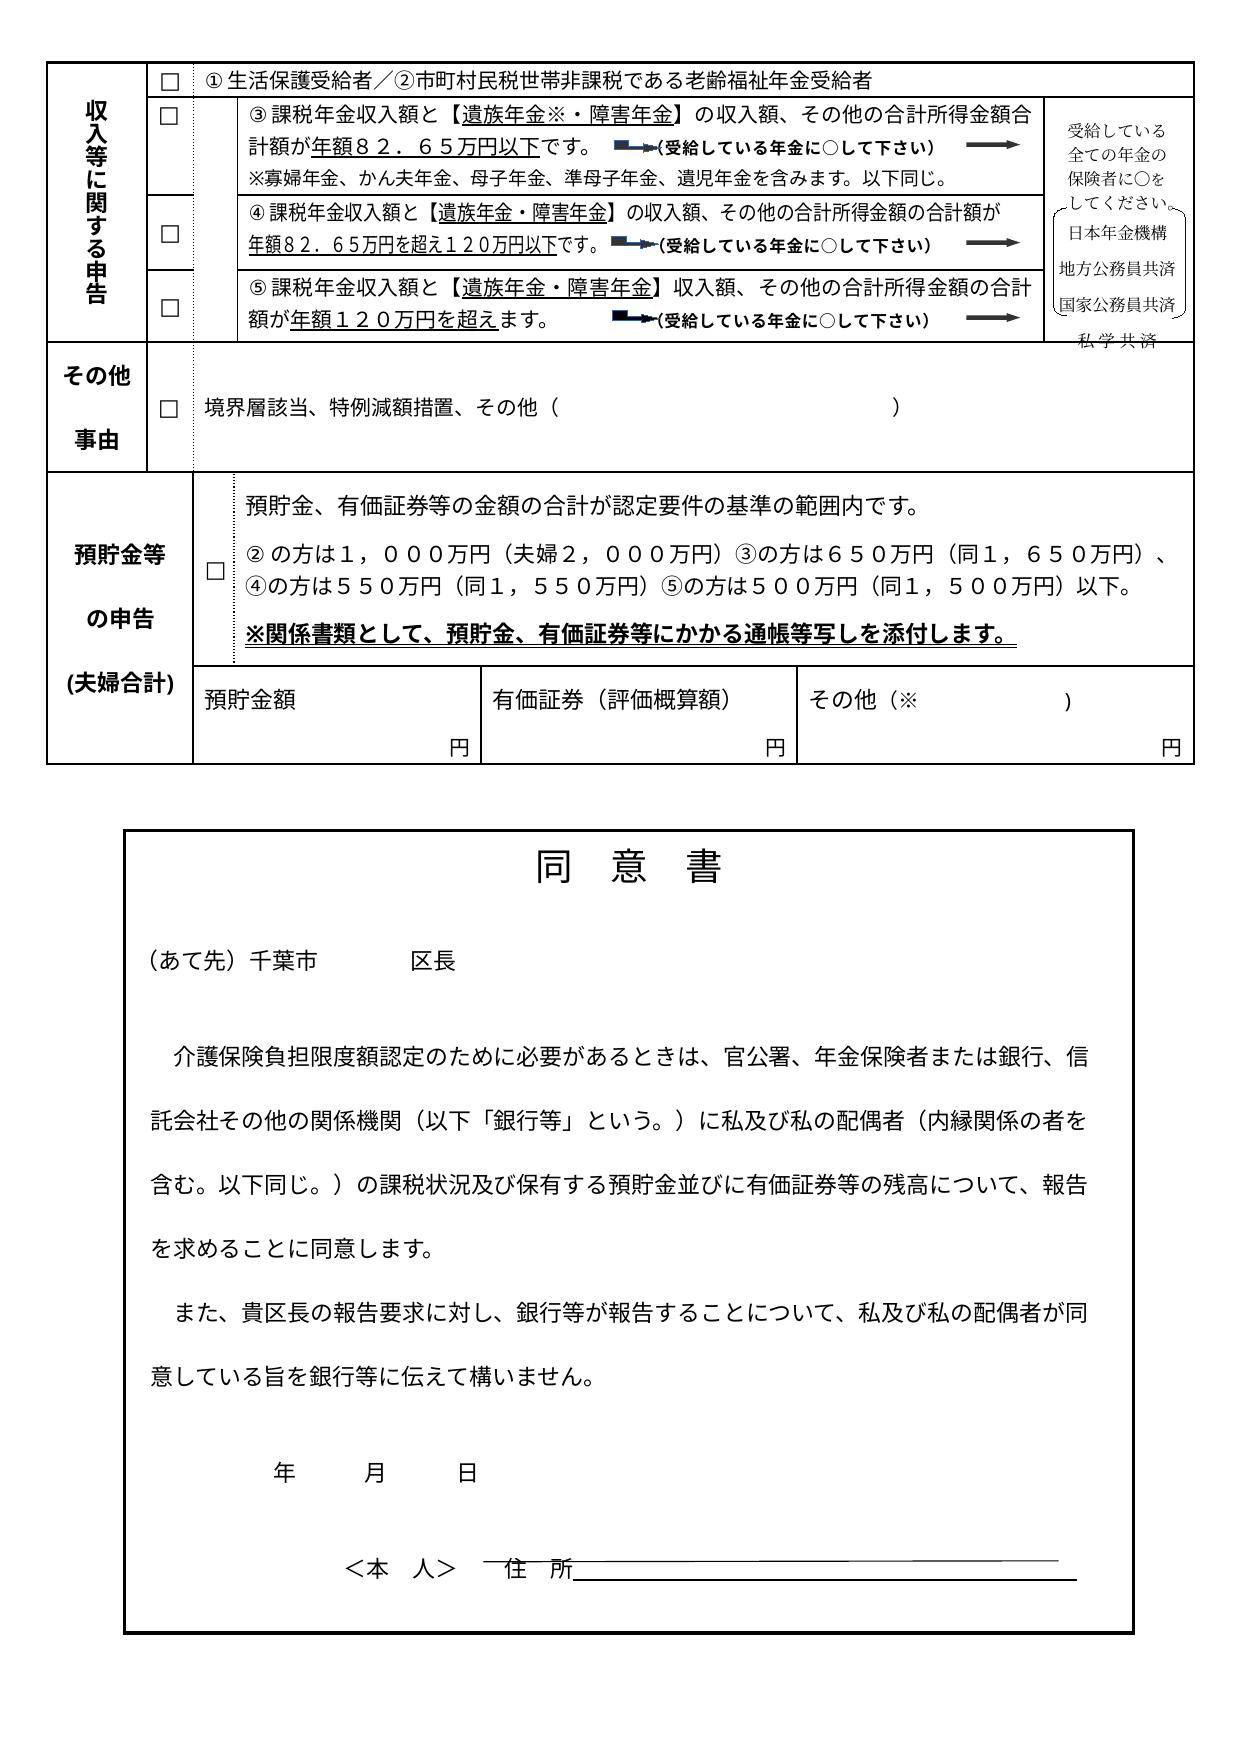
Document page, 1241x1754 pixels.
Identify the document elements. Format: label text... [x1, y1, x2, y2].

table_cell 預貯金額 円 [194, 667, 480, 763]
table_cell □ [194, 473, 234, 665]
table_cell 有価証券（評価概算額） 円 [482, 667, 796, 763]
table_cell □ [148, 196, 193, 268]
table_cell □ [148, 271, 193, 341]
table_cell 境界層該当、特例減額措置、その他（ ） [193, 343, 1193, 471]
table_header 収入等に関する申告 [48, 64, 146, 341]
table_cell ③課税年金収入額と【遺族年金※・障害年金】の収入額、その他の合計所得金額合計額が年額８２．６５万円以下です。 （受給している年金に○して下さい） ※寡婦年金、かん夫年金、母子年金、準母子年金、遺児年金を含みます。以下同じ。 [238, 98, 1043, 193]
table_cell [193, 98, 237, 341]
table_header 同 意 書 （あて先）千葉市 区長 介護保険負担限度額認定のために必要があるときは、官公署、年金保険者または銀行、信託会社その他の関係機関（以下「銀行等」という。）に私及び私の配偶者（内縁関係の者を含む。以下同じ。）の課税状況及び保有する預貯金並びに有価証券等の残高について、報告を求めることに同意します。 また、貴区長の報告要求に対し、銀行等が報告することについて、私及び私の配偶者が同意している旨を銀行等に伝えて構いません。 年 月 日 ＜本 人＞ 住 所 [126, 832, 1132, 1631]
table_cell 預貯金、有価証券等の金額の合計が認定要件の基準の範囲内です。 ②の方は１，０００万円（夫婦２，０００万円）③の方は６５０万円（同１，６５０万円）、④の方は５５０万円（同１，５５０万円）⑤の方は５００万円（同１，５００万円）以下。 ※関係書類として、預貯金、有価証券等にかかる通帳等写しを添付します。 [234, 473, 1193, 665]
table_cell ④課税年金収入額と【遺族年金・障害年金】の収入額、その他の合計所得金額の合計額が 年額８２．６５万円を超え１２０万円以下です。 （受給している年金に○して下さい） [238, 196, 1043, 268]
table_header ①生活保護受給者／②市町村民税世帯非課税である老齢福祉年金受給者 [193, 64, 1193, 96]
table_cell その他事由 [48, 343, 146, 471]
table_header □ [148, 64, 193, 96]
table_cell □ [148, 98, 193, 193]
table_cell [1045, 98, 1193, 341]
table_cell その他（※ ) 円 [798, 667, 1193, 763]
table_cell ⑤課税年金収入額と【遺族年金・障害年金】収入額、その他の合計所得金額の合計額が年額１２０万円を超えます。 （受給している年金に○して下さい） [238, 271, 1043, 341]
table_cell 預貯金等 の申告 (夫婦合計) [48, 473, 192, 763]
table_cell □ [148, 343, 193, 471]
